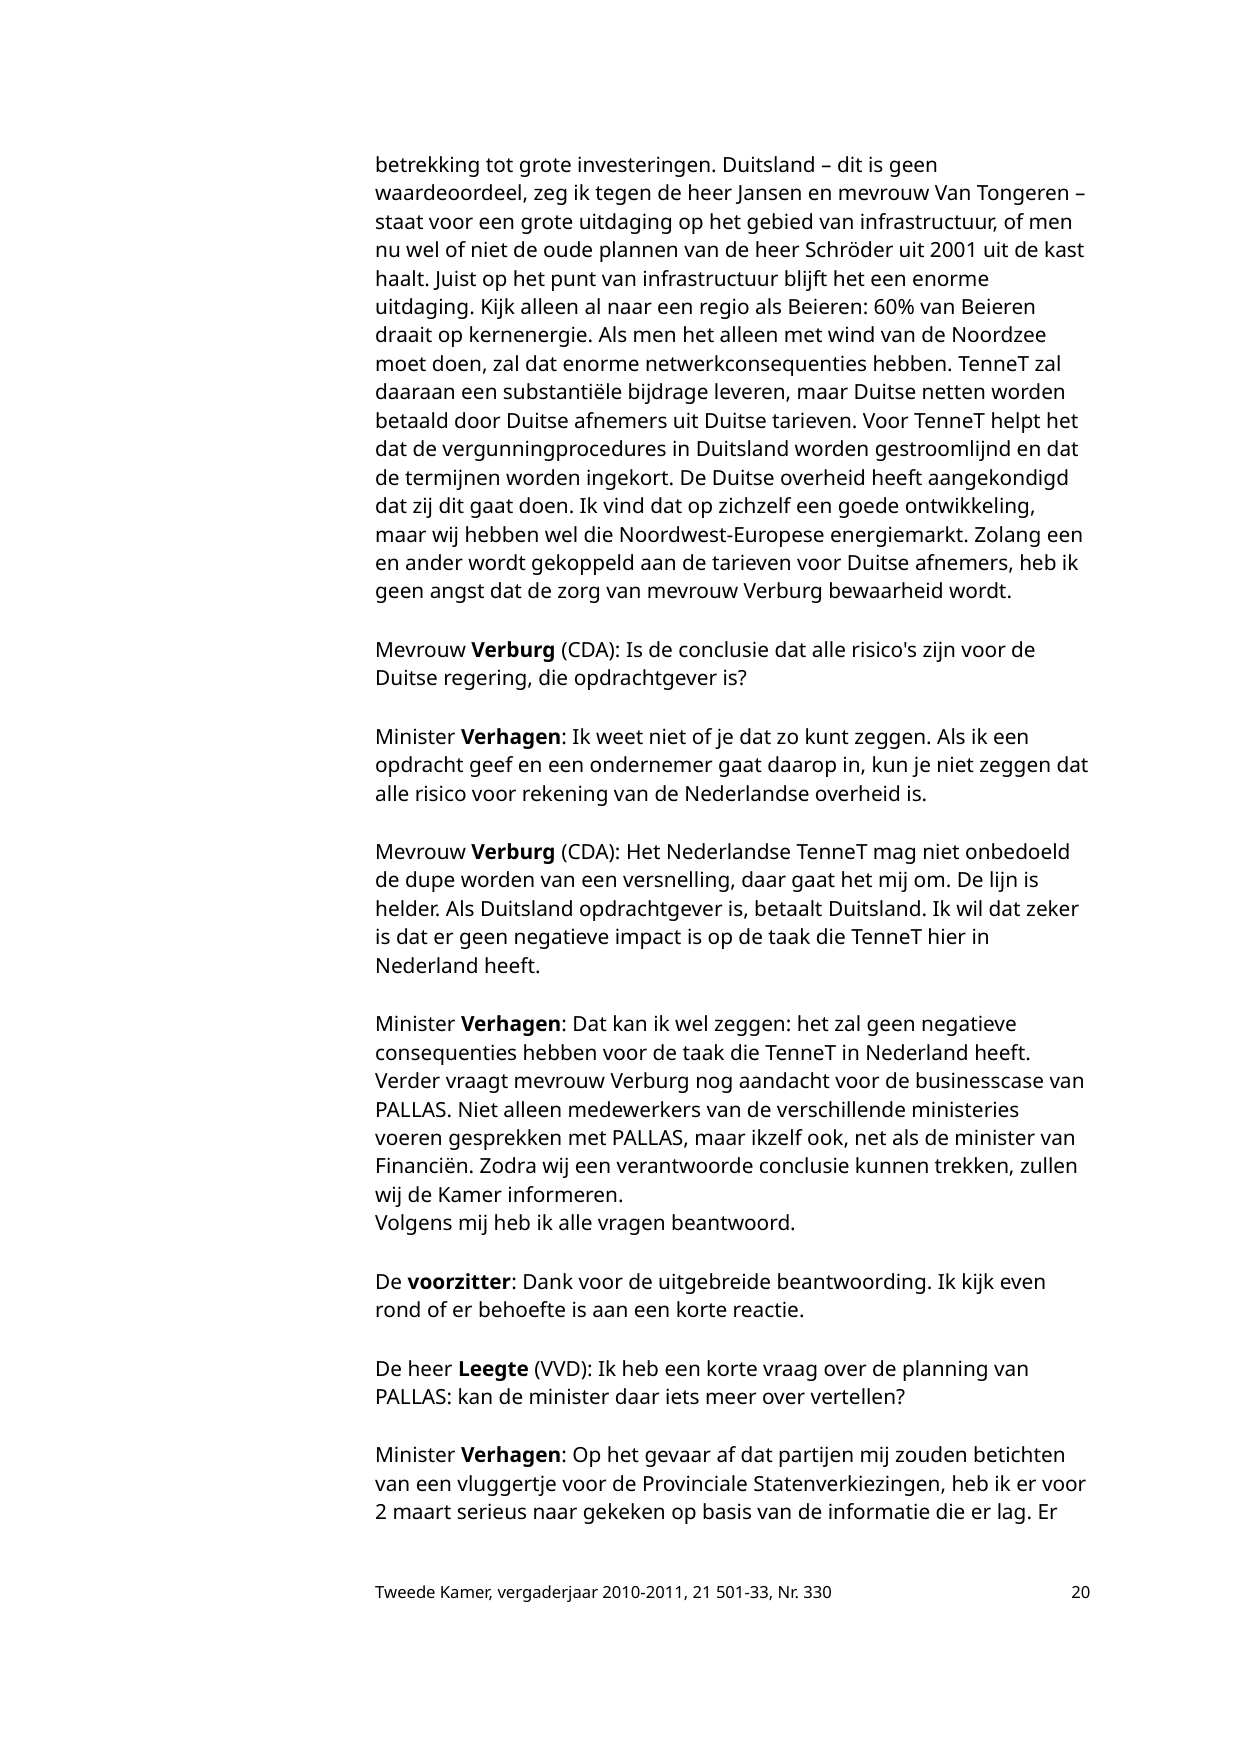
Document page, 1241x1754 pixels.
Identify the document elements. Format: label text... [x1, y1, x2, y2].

text Volgens mij heb ik alle vragen beantwoord. [375, 1208, 1090, 1237]
text Mevrouw Verburg (CDA): Is de conclusie dat alle risico's zijn voor de Duitse regering, die opdrachtgever is? [375, 635, 1090, 692]
text De voorzitter: Dank voor de uitgebreide beantwoording. Ik kijk even rond of er behoefte is aan een korte reactie. [375, 1267, 1090, 1324]
text Minister Verhagen: Ik weet niet of je dat zo kunt zeggen. Als ik een opdracht geef en een ondernemer gaat daarop in, kun je niet zeggen dat alle risico voor rekening van de Nederlandse overheid is. [375, 722, 1090, 807]
text Mevrouw Verburg (CDA): Het Nederlandse TenneT mag niet onbedoeld de dupe worden van een versnelling, daar gaat het mij om. De lijn is helder. Als Duitsland opdrachtgever is, betaalt Duitsland. Ik wil dat zeker is dat er geen negatieve impact is op de taak die TenneT hier in Nederland heeft. [375, 837, 1090, 979]
text Minister Verhagen: Dat kan ik wel zeggen: het zal geen negatieve consequenties hebben voor de taak die TenneT in Nederland heeft. [375, 1009, 1090, 1066]
text betrekking tot grote investeringen. Duitsland – dit is geen waardeoordeel, zeg ik tegen de heer Jansen en mevrouw Van Tongeren – staat voor een grote uitdaging op het gebied van infrastructuur, of men nu wel of niet de oude plannen van de heer Schröder uit 2001 uit de kast haalt. Juist op het punt van infrastructuur blijft het een enorme uitdaging. Kijk alleen al naar een regio als Beieren: 60% van Beieren draait op kernenergie. Als men het alleen met wind van de Noordzee moet doen, zal dat enorme netwerkconsequenties hebben. TenneT zal daaraan een substantiële bijdrage leveren, maar Duitse netten worden betaald door Duitse afnemers uit Duitse tarieven. Voor TenneT helpt het dat de vergunningprocedures in Duitsland worden gestroomlijnd en dat de termijnen worden ingekort. De Duitse overheid heeft aangekondigd dat zij dit gaat doen. Ik vind dat op zichzelf een goede ontwikkeling, maar wij hebben wel die Noordwest-Europese energiemarkt. Zolang een en ander wordt gekoppeld aan de tarieven voor Duitse afnemers, heb ik geen angst dat de zorg van mevrouw Verburg bewaarheid wordt. [375, 150, 1090, 605]
text De heer Leegte (VVD): Ik heb een korte vraag over de planning van PALLAS: kan de minister daar iets meer over vertellen? [375, 1354, 1090, 1411]
text Verder vraagt mevrouw Verburg nog aandacht voor de businesscase van PALLAS. Niet alleen medewerkers van de verschillende ministeries voeren gesprekken met PALLAS, maar ikzelf ook, net als de minister van Financiën. Zodra wij een verantwoorde conclusie kunnen trekken, zullen wij de Kamer informeren. [375, 1066, 1090, 1208]
text Minister Verhagen: Op het gevaar af dat partijen mij zouden betichten van een vluggertje voor de Provinciale Statenverkiezingen, heb ik er voor 2 maart serieus naar gekeken op basis van de informatie die er lag. Er [375, 1441, 1090, 1526]
